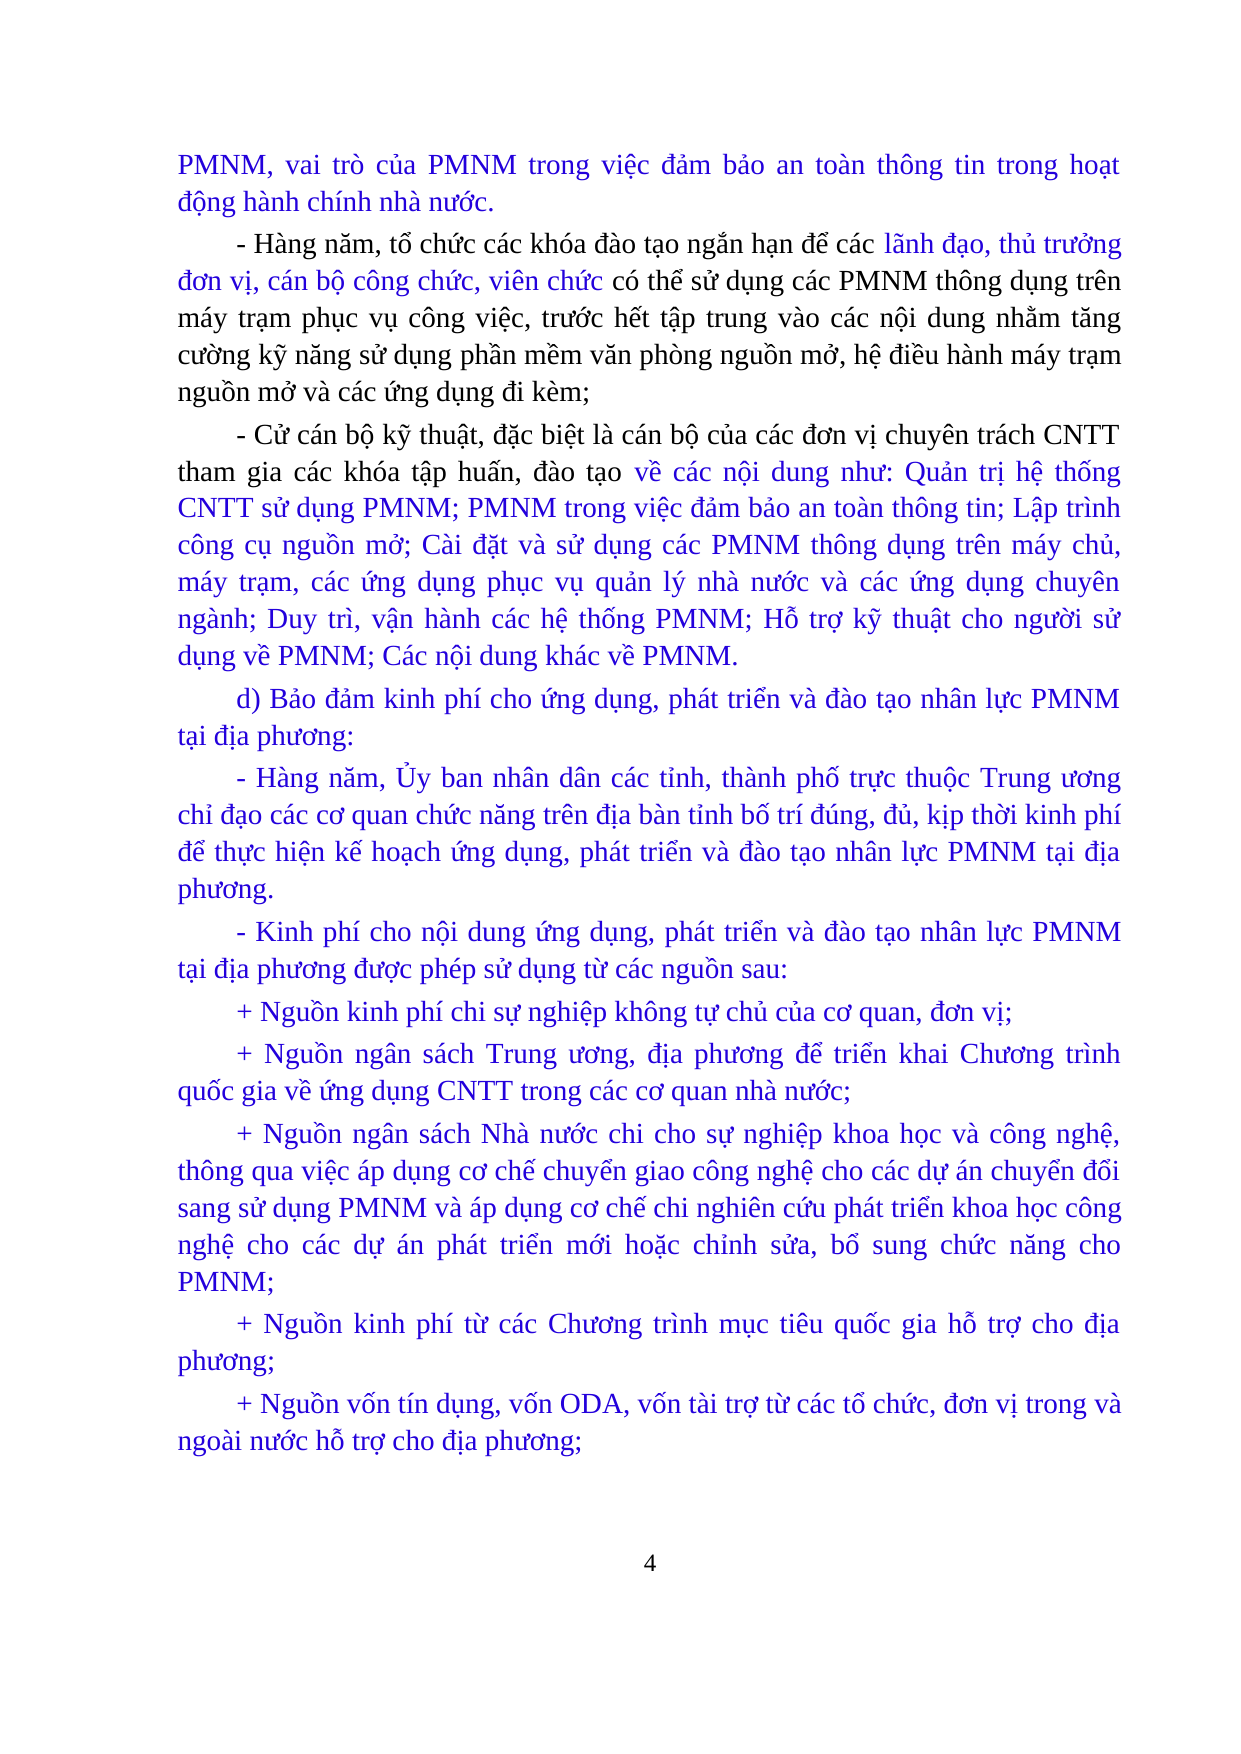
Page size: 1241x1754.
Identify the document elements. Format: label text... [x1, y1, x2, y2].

text PMNM, vai trò của PMNM trong việc đảm bảo an toàn thông tin trong hoạt động hành chính nhà nước. [177, 147, 1122, 217]
text + Nguồn vốn tín dụng, vốn ODA, vốn tài trợ từ các tổ chức, đơn vị trong và ngoài nước hỗ trợ cho địa phương; [177, 1386, 1122, 1457]
text + Nguồn ngân sách Trung ương, địa phương để triển khai Chương trình quốc gia về ứng dụng CNTT trong các cơ quan nhà nước; [177, 1037, 1122, 1107]
text + Nguồn kinh phí từ các Chương trình mục tiêu quốc gia hỗ trợ cho địa phương; [177, 1307, 1122, 1377]
text - Hàng năm, Ủy ban nhân dân các tỉnh, thành phố trực thuộc Trung ương chỉ đạo các cơ quan chức năng trên địa bàn tỉnh bố trí đúng, đủ, kịp thời kinh phí để thực hiện kế hoạch ứng dụng, phát triển và đào tạo nhân lực PMNM tại địa phương. [177, 761, 1122, 905]
text + Nguồn ngân sách Nhà nước chi cho sự nghiệp khoa học và công nghệ, thông qua việc áp dụng cơ chế chuyển giao công nghệ cho các dự án chuyển đổi sang sử dụng PMNM và áp dụng cơ chế chi nghiên cứu phát triển khoa học công nghệ cho các dự án phát triển mới hoặc chỉnh sửa, bổ sung chức năng cho PMNM; [177, 1116, 1122, 1297]
text - Hàng năm, tổ chức các khóa đào tạo ngắn hạn để các lãnh đạo, thủ trưởng đơn vị, cán bộ công chức, viên chức có thể sử dụng các PMNM thông dụng trên máy trạm phục vụ công việc, trước hết tập trung vào các nội dung nhằm tăng cường kỹ năng sử dụng phần mềm văn phòng nguồn mở, hệ điều hành máy trạm nguồn mở và các ứng dụng đi kèm; [177, 227, 1122, 408]
text + Nguồn kinh phí chi sự nghiệp không tự chủ của cơ quan, đơn vị; [177, 994, 1122, 1027]
text - Kinh phí cho nội dung ứng dụng, phát triển và đào tạo nhân lực PMNM tại địa phương được phép sử dụng từ các nguồn sau: [177, 914, 1122, 984]
text d) Bảo đảm kinh phí cho ứng dụng, phát triển và đào tạo nhân lực PMNM tại địa phương: [177, 681, 1122, 751]
text - Cử cán bộ kỹ thuật, đặc biệt là cán bộ của các đơn vị chuyên trách CNTT tham gia các khóa tập huấn, đào tạo về các nội dung như: Quản trị hệ thống CNTT sử dụng PMNM; PMNM trong việc đảm bảo an toàn thông tin; Lập trình công cụ nguồn mở; Cài đặt và sử dụng các PMNM thông dụng trên máy chủ, máy trạm, các ứng dụng phục vụ quản lý nhà nước và các ứng dụng chuyên ngành; Duy trì, vận hành các hệ thống PMNM; Hỗ trợ kỹ thuật cho người sử dụng về PMNM; Các nội dung khác về PMNM. [177, 417, 1122, 672]
